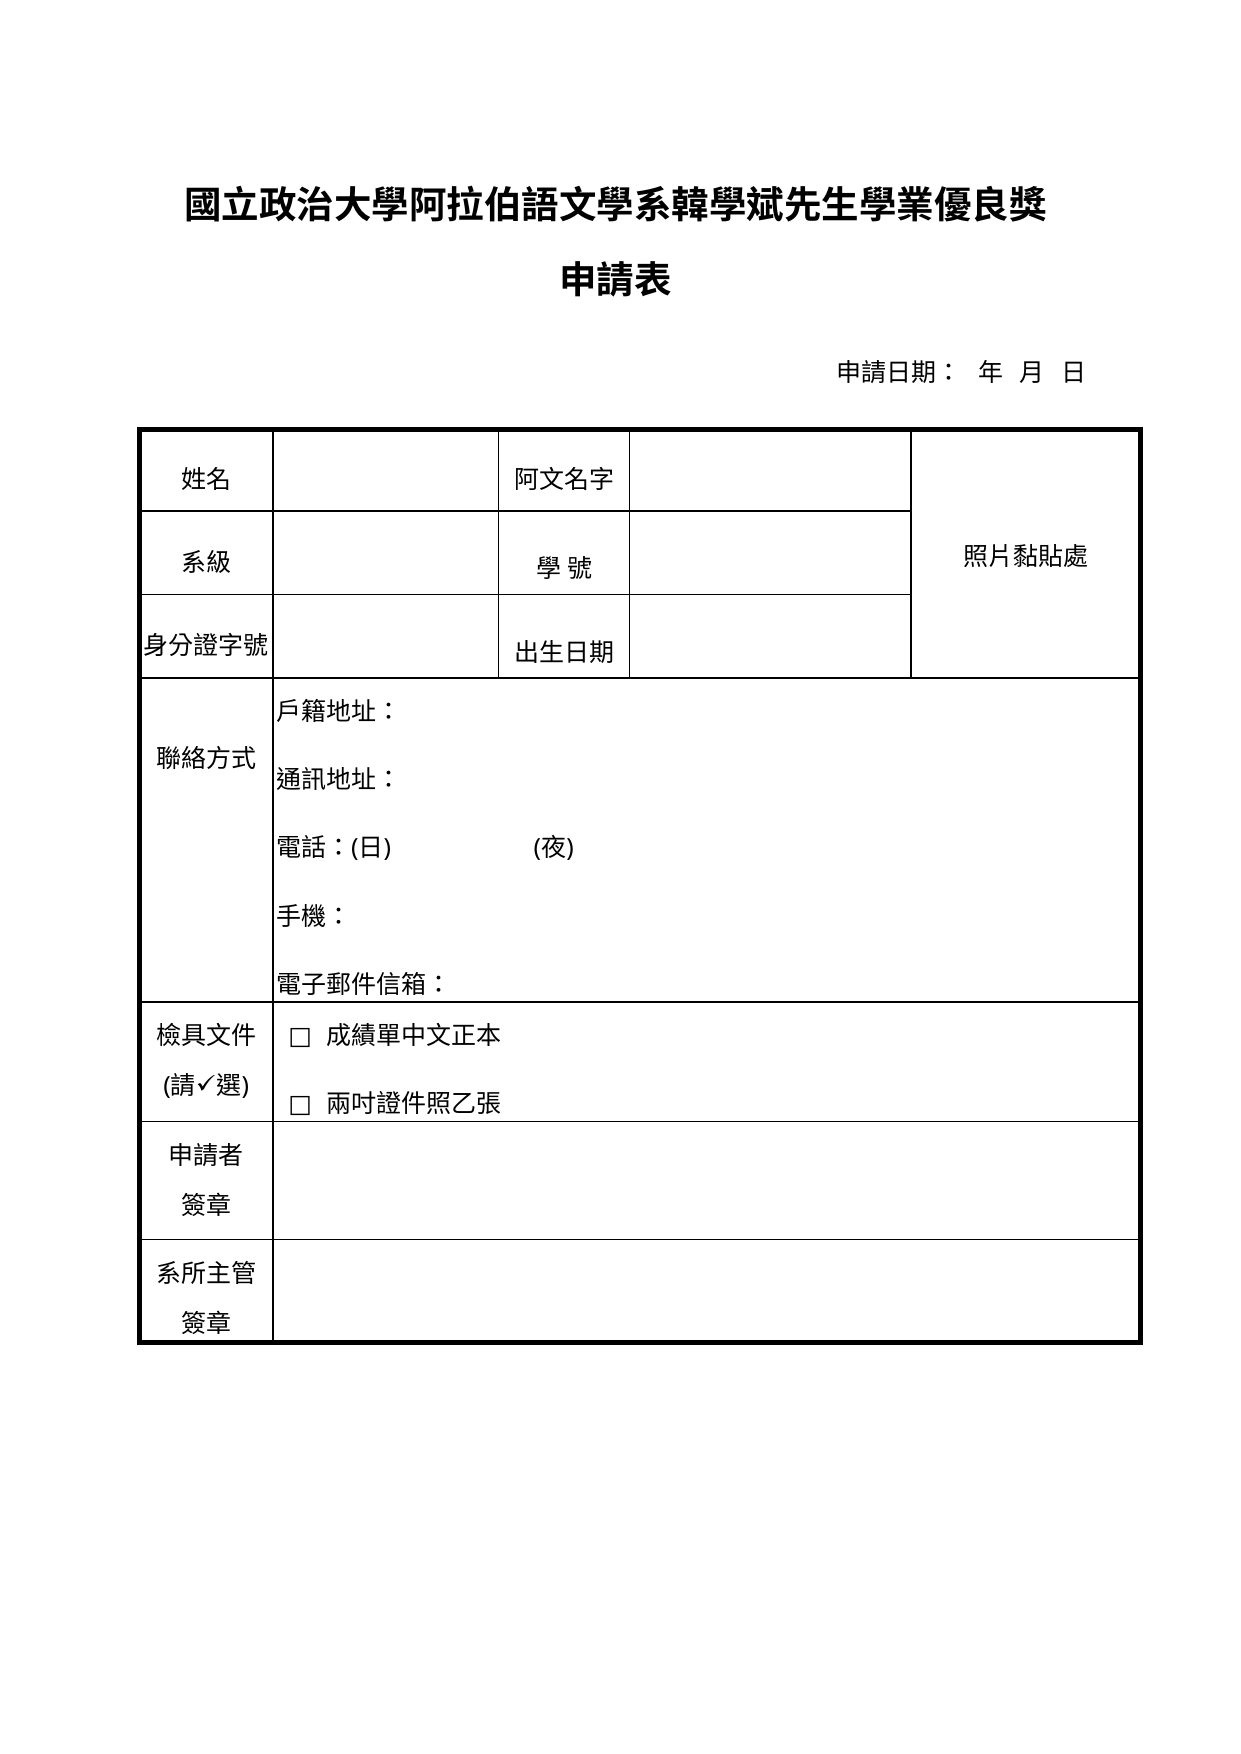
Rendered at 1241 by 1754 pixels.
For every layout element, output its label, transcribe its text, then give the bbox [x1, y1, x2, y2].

table_header [274, 432, 498, 510]
table_cell 申請者 簽章 [142, 1122, 272, 1238]
table_cell [274, 512, 498, 594]
table_cell 成績單中文正本 兩吋證件照乙張 [274, 1003, 1138, 1121]
table_cell 系級 [142, 512, 272, 594]
text 申請日期： 年 月 日 [144, 352, 1086, 389]
text 國立政治大學阿拉伯語文學系韓學斌先生學業優良獎 [144, 164, 1086, 239]
table_cell [274, 1240, 1138, 1340]
table_cell 出生日期 [499, 595, 629, 677]
table_header [630, 432, 910, 510]
table_cell 戶籍地址： 通訊地址： 電話：(日) (夜) 手機： 電子郵件信箱： [274, 679, 1138, 1001]
table_header 阿文名字 [499, 432, 629, 510]
table_header 姓名 [142, 432, 272, 510]
table_cell [274, 1122, 1138, 1238]
table_cell 身分證字號 [142, 595, 272, 677]
table_cell [630, 595, 910, 677]
table_cell 系所主管 簽章 [142, 1240, 272, 1340]
table_cell 聯絡方式 [142, 679, 272, 1001]
table_cell 學 號 [499, 512, 629, 594]
table_header 照片黏貼處 [912, 432, 1138, 677]
table_cell [630, 512, 910, 594]
table_cell [274, 595, 498, 677]
text 申請表 [144, 239, 1086, 314]
table_cell 檢具文件 (請選) [142, 1003, 272, 1121]
